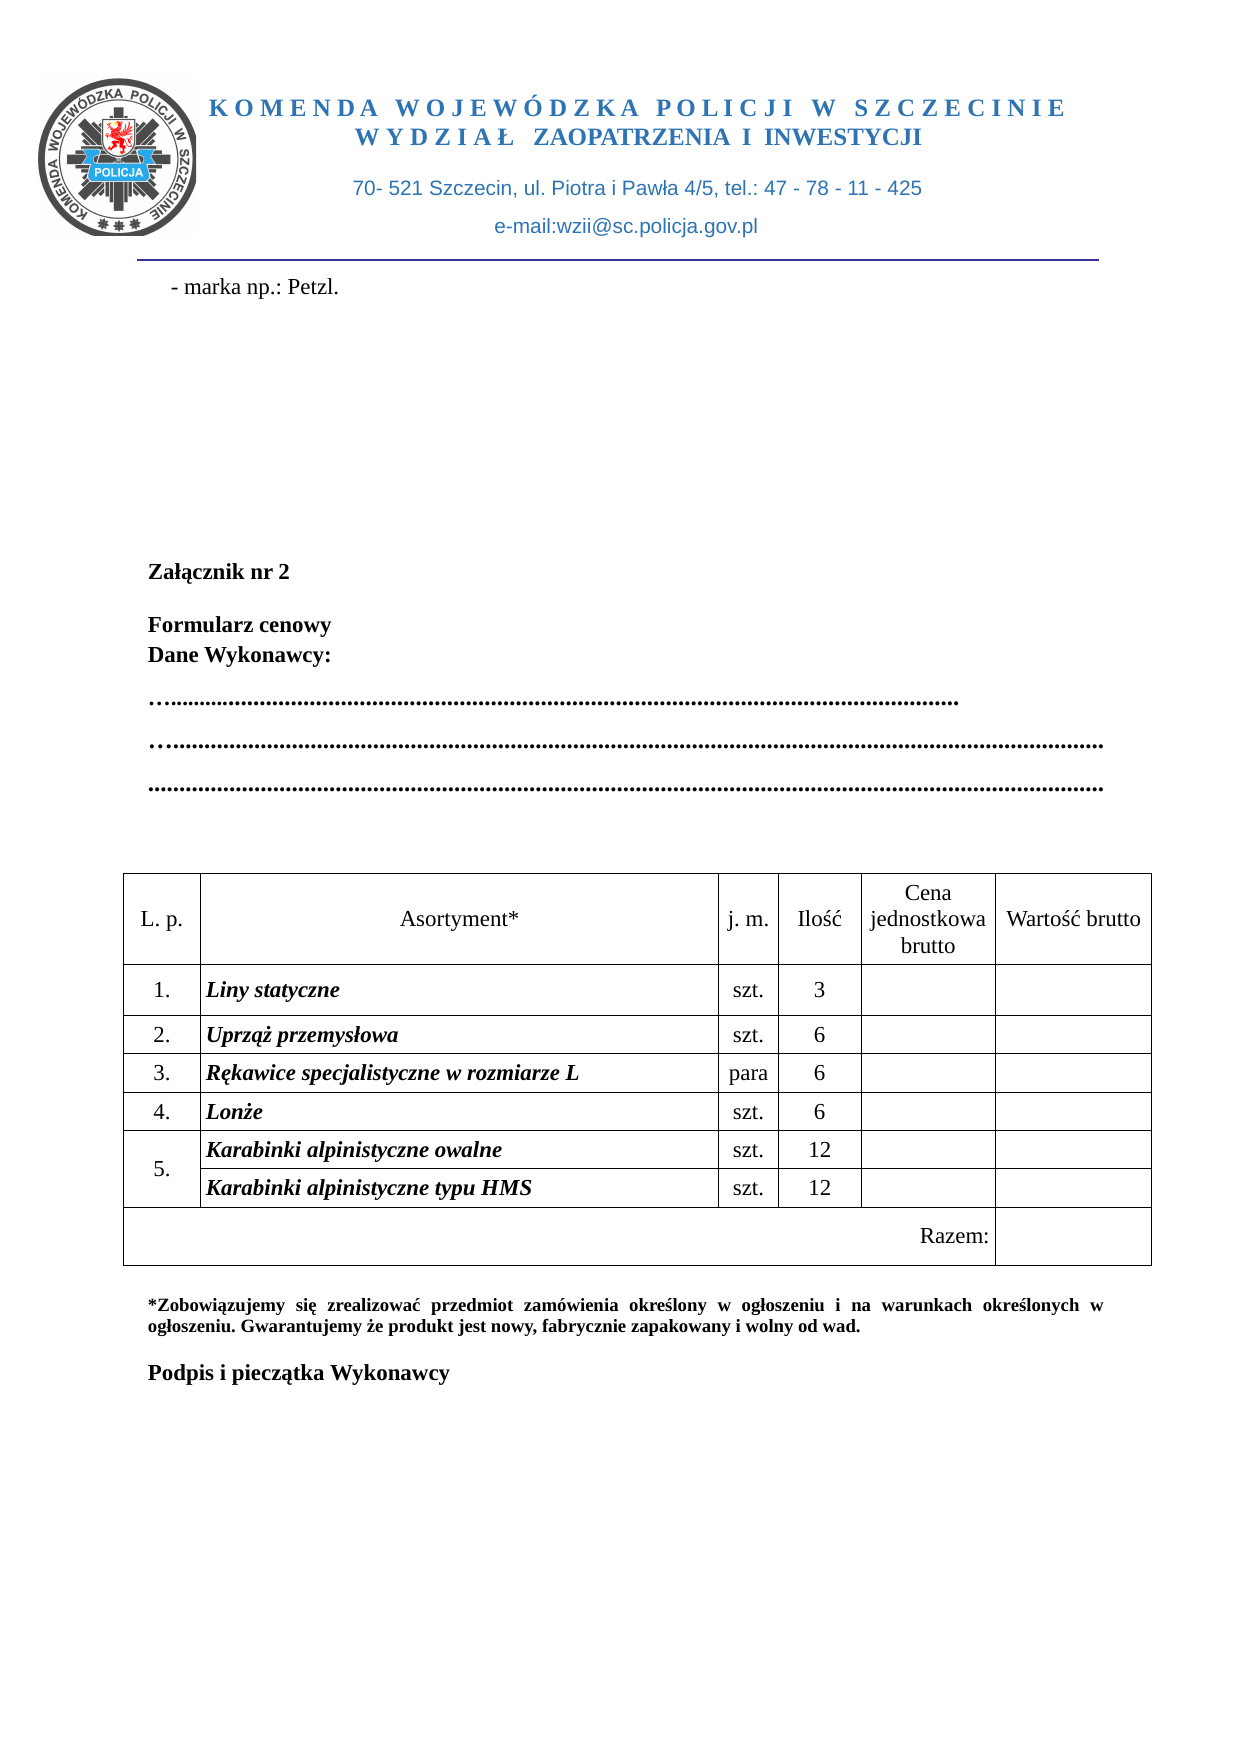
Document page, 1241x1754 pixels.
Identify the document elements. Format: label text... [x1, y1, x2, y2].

table_cell Lonże [201, 1093, 718, 1130]
text *Zobowiązujemy się zrealizować przedmiot zamówienia określony w ogłoszeniu i na warunkach określonych w ogłoszeniu. Gwarantujemy że produkt jest nowy, fabrycznie zapakowany i wolny od wad. [148, 1294, 1104, 1337]
text Dane Wykonawcy: …............................................................................................................................... [148, 641, 1104, 710]
table_cell 3. [124, 1054, 200, 1092]
table_cell [996, 965, 1151, 1015]
table_cell [862, 1131, 995, 1168]
table_cell para [719, 1054, 778, 1092]
table_cell 12 [779, 1169, 861, 1207]
table_cell szt. [719, 965, 778, 1015]
table_cell [996, 1016, 1151, 1053]
table_cell 1. [124, 965, 200, 1015]
table_header Ilość [779, 874, 861, 964]
table_cell [862, 1093, 995, 1130]
table_header L. p. [124, 874, 200, 964]
text Załącznik nr 2 [148, 558, 1104, 584]
table_header Asortyment* [201, 874, 718, 964]
table_cell szt. [719, 1169, 778, 1207]
text ….............................................................................................................................................................................................................................................................................................................. [148, 725, 1104, 797]
table_cell Karabinki alpinistyczne typu HMS [201, 1169, 718, 1207]
table_cell 4. [124, 1093, 200, 1130]
table_cell 12 [779, 1131, 861, 1168]
table_cell Rękawice specjalistyczne w rozmiarze L [201, 1054, 718, 1092]
text - marka np.: Petzl. [148, 273, 1104, 299]
table_cell 3 [779, 965, 861, 1015]
table_cell [996, 1054, 1151, 1092]
table_cell 5. [124, 1131, 200, 1207]
table_header Wartość brutto [996, 874, 1151, 964]
table_cell [862, 965, 995, 1015]
table_cell 6 [779, 1054, 861, 1092]
table_cell szt. [719, 1131, 778, 1168]
table_cell [996, 1208, 1151, 1264]
table_cell Liny statyczne [201, 965, 718, 1015]
table_cell 2. [124, 1016, 200, 1053]
table_cell [996, 1093, 1151, 1130]
table_cell szt. [719, 1016, 778, 1053]
table_header Cena jednostkowa brutto [862, 874, 995, 964]
table_cell Razem: [124, 1208, 995, 1264]
table_cell [862, 1054, 995, 1092]
table_cell [862, 1169, 995, 1207]
table_header j. m. [719, 874, 778, 964]
table_cell 6 [779, 1016, 861, 1053]
table_cell Karabinki alpinistyczne owalne [201, 1131, 718, 1168]
table_cell 6 [779, 1093, 861, 1130]
picture [37, 77, 201, 242]
table_cell [862, 1016, 995, 1053]
text Podpis i pieczątka Wykonawcy [148, 1358, 1104, 1385]
text Formularz cenowy [148, 611, 1104, 637]
table_cell [996, 1169, 1151, 1207]
table_cell szt. [719, 1093, 778, 1130]
table_cell Uprząż przemysłowa [201, 1016, 718, 1053]
table_cell [996, 1131, 1151, 1168]
